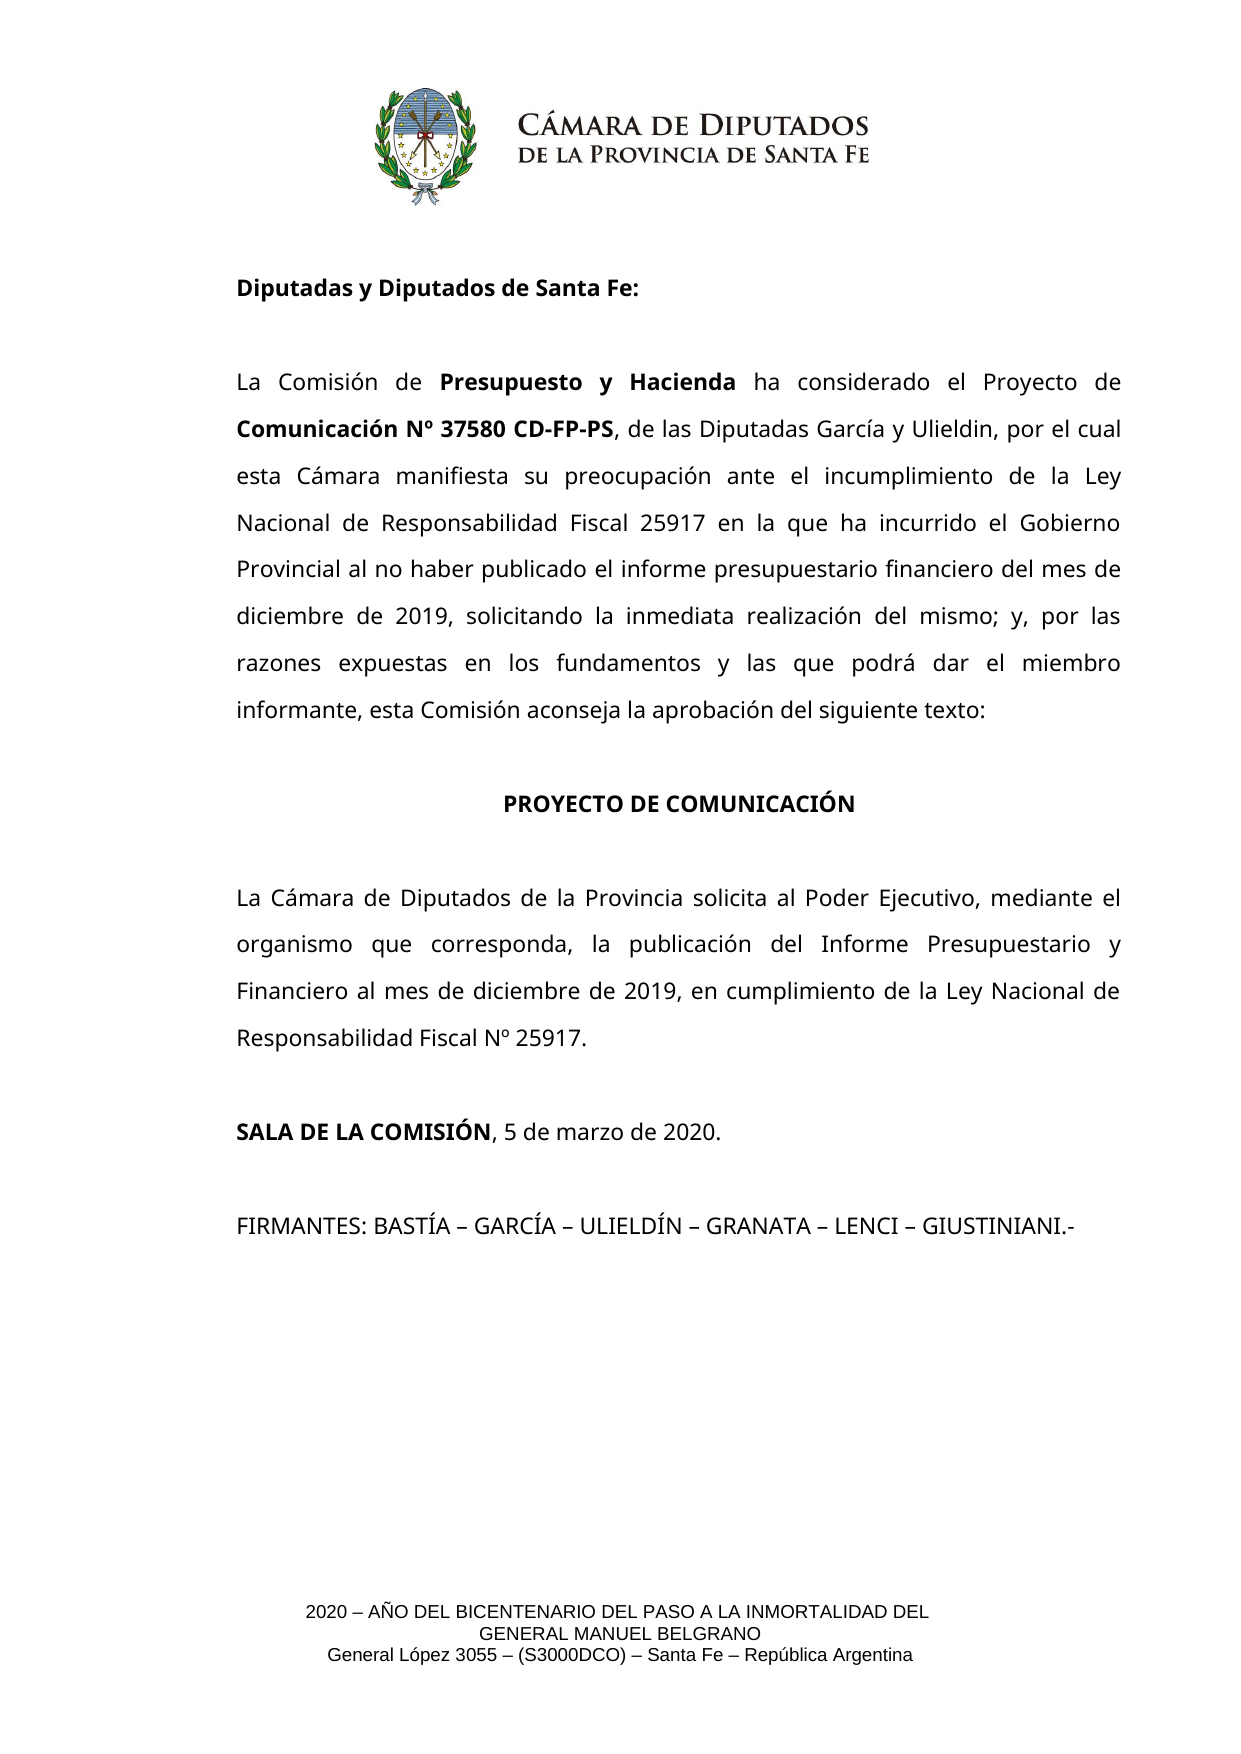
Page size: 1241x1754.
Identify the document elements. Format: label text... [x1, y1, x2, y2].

text La Comisión de Presupuesto y Hacienda ha considerado el Proyecto de Comunicación Nº 37580 CD-FP-PS, de las Diputadas García y Ulieldin, por el cual esta Cámara manifiesta su preocupación ante el incumplimiento de la Ley Nacional de Responsabilidad Fiscal 25917 en la que ha incurrido el Gobierno Provincial al no haber publicado el informe presupuestario financiero del mes de diciembre de 2019, solicitando la inmediata realización del mismo; y, por las razones expuestas en los fundamentos y las que podrá dar el miembro informante, esta Comisión aconseja la aprobación del siguiente texto: [236, 366, 1122, 725]
text La Cámara de Diputados de la Provincia solicita al Poder Ejecutivo, mediante el organismo que corresponda, la publicación del Informe Presupuestario y Financiero al mes de diciembre de 2019, en cumplimiento de la Ley Nacional de Responsabilidad Fiscal Nº 25917. [236, 881, 1122, 1053]
text PROYECTO DE COMUNICACIÓN [236, 788, 1122, 819]
text Diputadas y Diputados de Santa Fe: [236, 272, 1122, 303]
text FIRMANTES: BASTÍA – GARCÍA – ULIELDÍN – GRANATA – LENCI – GIUSTINIANI.- [236, 1209, 1122, 1241]
text SALA DE LA COMISIÓN, 5 de marzo de 2020. [236, 1116, 1122, 1147]
picture [374, 88, 869, 210]
